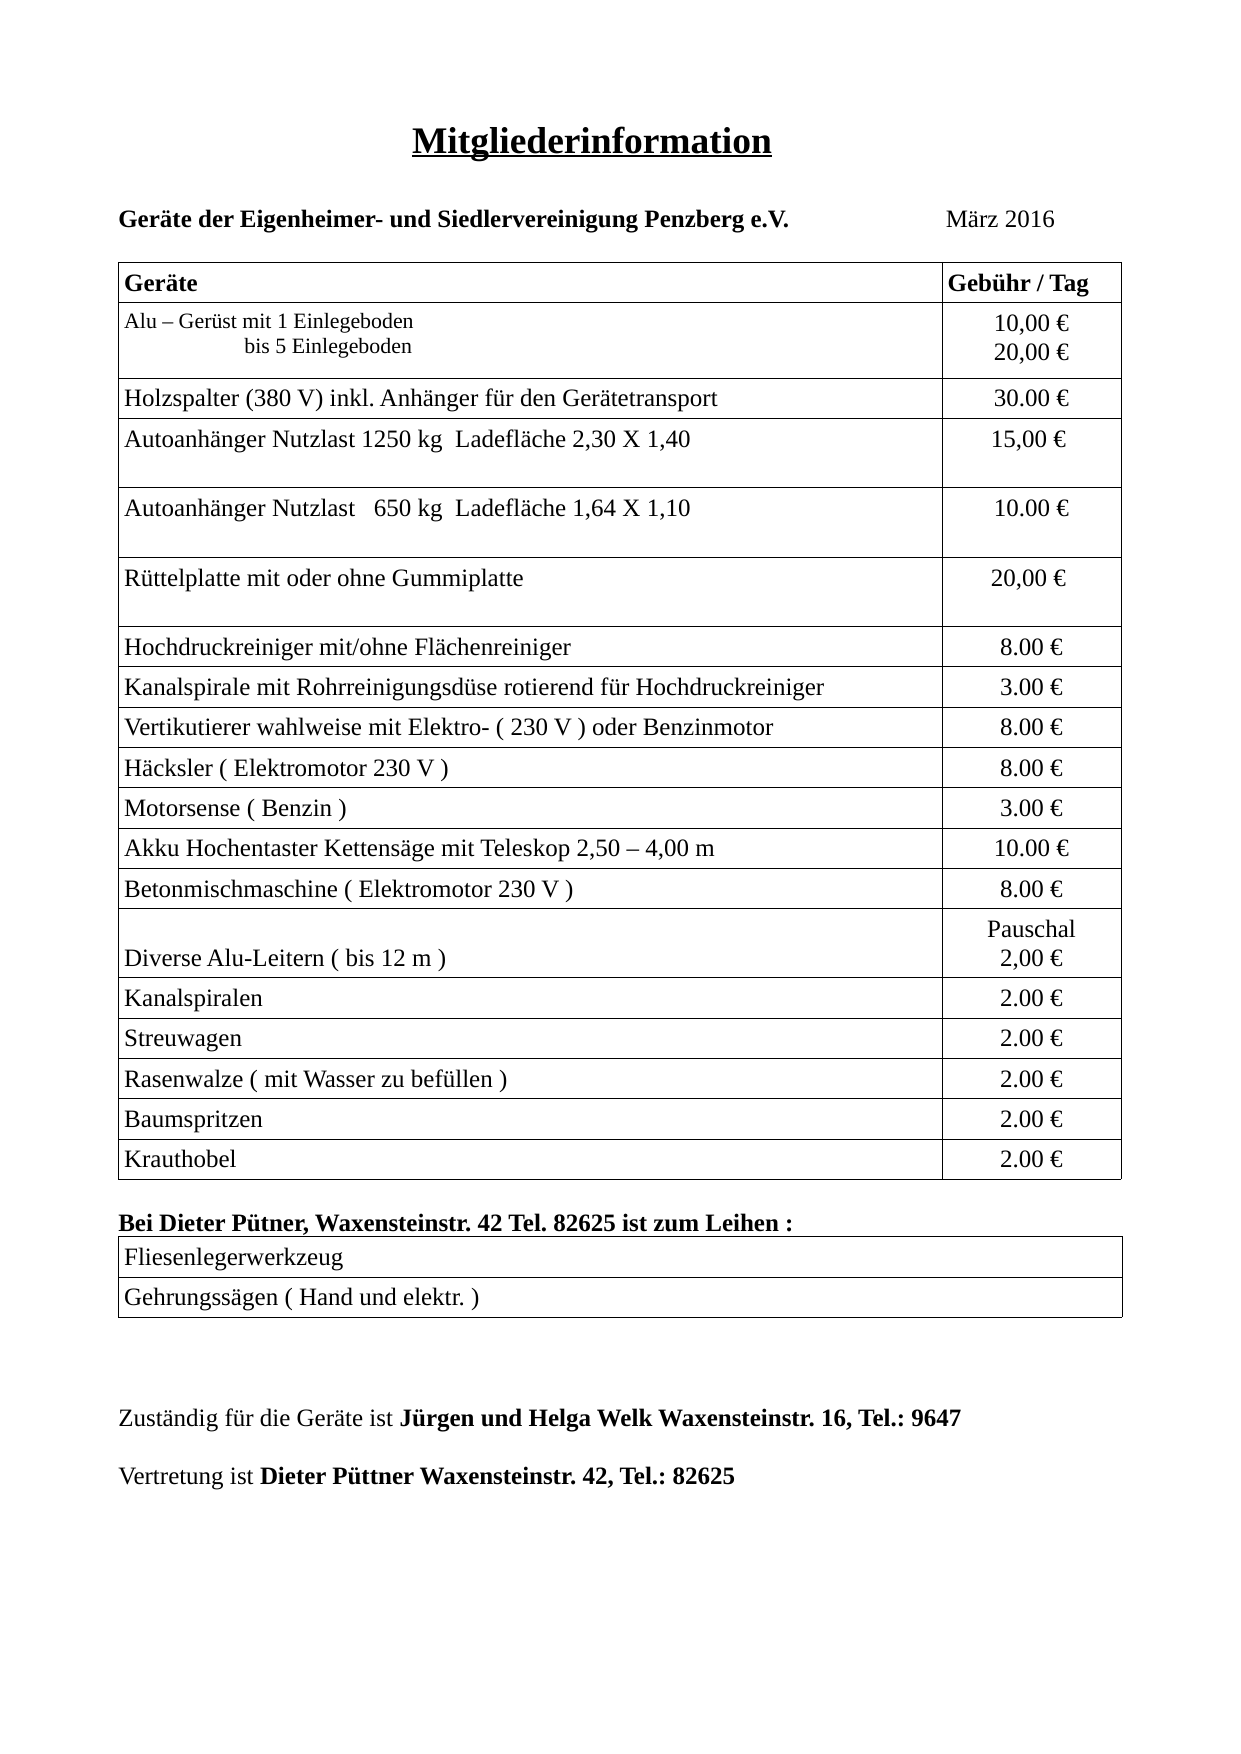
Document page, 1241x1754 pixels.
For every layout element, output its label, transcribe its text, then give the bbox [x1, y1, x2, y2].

table_header Gebühr / Tag [943, 263, 1121, 302]
table_cell 2,00 € [943, 1140, 1121, 1179]
table_cell Hochdruckreiniger mit/ohne Flächenreiniger [119, 627, 942, 666]
table_cell Akku Hochentaster Kettensäge mit Teleskop 2,50 – 4,00 m [119, 829, 942, 868]
table_cell Kanalspirale mit Rohrreinigungsdüse rotierend für Hochdruckreiniger [119, 667, 942, 707]
table_cell 8,00 € [943, 708, 1121, 747]
table_cell Kanalspiralen [119, 978, 942, 1017]
text Zuständig für die Geräte ist Jürgen und Helga Welk Waxensteinstr. 16, Tel.: 9647 [118, 1403, 1122, 1432]
text Mitgliederinformation [118, 118, 1122, 161]
table_cell 2,00 € [943, 978, 1121, 1017]
table_cell 30,00 € [943, 379, 1121, 418]
table_header Geräte [119, 263, 942, 302]
table_header Fliesenlegerwerkzeug [119, 1237, 1122, 1277]
table_cell 2,00 € [943, 1099, 1121, 1138]
table_cell 10,00 € [943, 829, 1121, 868]
table_cell Betonmischmaschine ( Elektromotor 230 V ) [119, 869, 942, 908]
table_cell Autoanhänger Nutzlast 1250 kg Ladefläche 2,30 X 1,40 [119, 419, 942, 487]
table_cell 2,00 € [943, 1059, 1121, 1098]
table_cell 3,00 € [943, 667, 1121, 707]
table_cell Rasenwalze ( mit Wasser zu befüllen ) [119, 1059, 942, 1098]
table_cell Krauthobel [119, 1140, 942, 1179]
table_cell 8,00 € [943, 869, 1121, 908]
table_cell Diverse Alu-Leitern ( bis 12 m ) [119, 909, 942, 977]
table_cell Baumspritzen [119, 1099, 942, 1138]
table_cell Häcksler ( Elektromotor 230 V ) [119, 748, 942, 787]
text Geräte der Eigenheimer- und Siedlervereinigung Penzberg e.V. März 2016 [118, 204, 1122, 233]
table_cell Autoanhänger Nutzlast 650 kg Ladefläche 1,64 X 1,10 [119, 488, 942, 557]
table_cell 10,00 € [943, 488, 1121, 557]
table_cell 10,00 € 20,00 € [943, 303, 1121, 378]
table_cell 3,00 € [943, 788, 1121, 827]
table_cell 8,00 € [943, 627, 1121, 666]
table_cell Vertikutierer wahlweise mit Elektro- ( 230 V ) oder Benzinmotor [119, 708, 942, 747]
text Vertretung ist Dieter Püttner Waxensteinstr. 42, Tel.: 82625 [118, 1461, 1122, 1489]
table_cell Gehrungssägen ( Hand und elektr. ) [119, 1278, 1122, 1317]
table_cell Holzspalter (380 V) inkl. Anhänger für den Gerätetransport [119, 379, 942, 418]
table_cell Streuwagen [119, 1019, 942, 1058]
table_cell Alu – Gerüst mit 1 Einlegeboden bis 5 Einlegeboden [119, 303, 942, 378]
table_cell 15,00 € [943, 419, 1121, 487]
table_cell Pauschal 2,00 € [943, 909, 1121, 977]
table_cell Motorsense ( Benzin ) [119, 788, 942, 827]
table_cell Rüttelplatte mit oder ohne Gummiplatte [119, 558, 942, 626]
table_cell 2,00 € [943, 1019, 1121, 1058]
table_cell 20,00 € [943, 558, 1121, 626]
table_cell 8,00 € [943, 748, 1121, 787]
text Bei Dieter Pütner, Waxensteinstr. 42 Tel. 82625 ist zum Leihen : [118, 1208, 1122, 1236]
